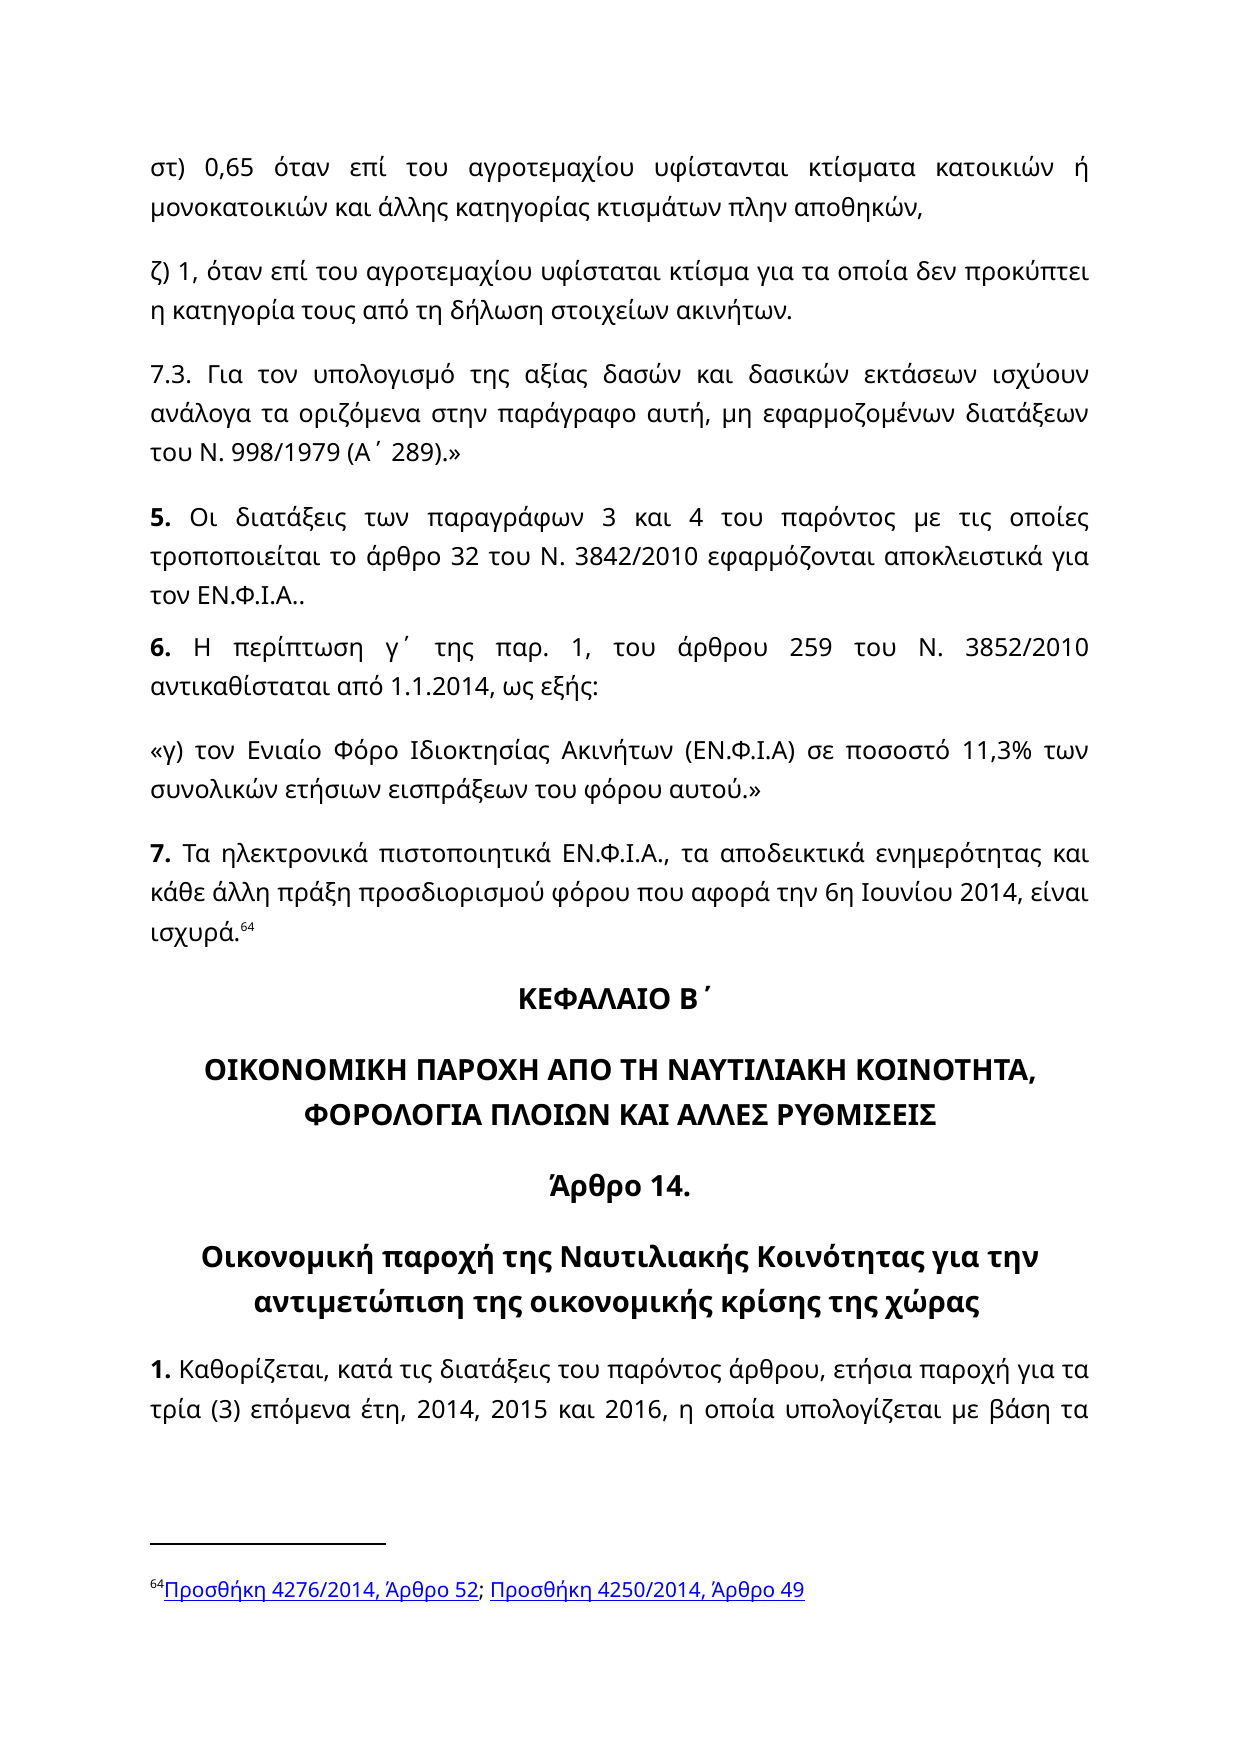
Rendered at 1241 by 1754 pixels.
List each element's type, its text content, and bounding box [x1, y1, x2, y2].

text Προσθήκη 4276/2014, Άρθρο 52; Προσθήκη 4250/2014, Άρθρο 49 [150, 1576, 1090, 1604]
text «γ) τον Ενιαίο Φόρο Ιδιοκτησίας Ακινήτων (ΕΝ.Φ.Ι.Α) σε ποσοστό 11,3% των συνολικών ετήσιων εισπράξεων του φόρου αυτού.» [150, 732, 1090, 806]
subtitle ΚΕΦΑΛΑΙΟ Β΄ [150, 978, 1090, 1018]
text 5. Οι διατάξεις των παραγράφων 3 και 4 του παρόντος με τις οποίες τροποποιείται το άρθρο 32 του Ν. 3842/2010 εφαρμόζονται αποκλειστικά για τον ΕΝ.Φ.Ι.Α.. [150, 499, 1090, 612]
text 6. Η περίπτωση γ΄ της παρ. 1, του άρθρου 259 του Ν. 3852/2010 αντικαθίσταται από 1.1.2014, ως εξής: [150, 629, 1090, 702]
text 7. Τα ηλεκτρονικά πιστοποιητικά ΕΝ.Φ.Ι.Α., τα αποδεικτικά ενημερότητας και κάθε άλλη πράξη προσδιορισμού φόρου που αφορά την 6η Ιουνίου 2014, είναι ισχυρά. [150, 836, 1090, 948]
text 7.3. Για τον υπολογισμό της αξίας δασών και δασικών εκτάσεων ισχύουν ανάλογα τα οριζόμενα στην παράγραφο αυτή, μη εφαρμοζομένων διατάξεων του Ν. 998/1979 (Α΄ 289).» [150, 357, 1090, 469]
text ζ) 1, όταν επί του αγροτεμαχίου υφίσταται κτίσμα για τα οποία δεν προκύπτει η κατηγορία τους από τη δήλωση στοιχείων ακινήτων. [150, 253, 1090, 327]
subtitle Οικονομική παροχή της Ναυτιλιακής Κοινότητας για την αντιμετώπιση της οικονομικής κρίσης της χώρας [150, 1236, 1090, 1321]
text 1. Καθορίζεται, κατά τις διατάξεις του παρόντος άρθρου, ετήσια παροχή για τα τρία (3) επόμενα έτη, 2014, 2015 και 2016, η οποία υπολογίζεται με βάση τα [150, 1352, 1090, 1425]
subtitle Άρθρο 14. [150, 1165, 1090, 1205]
text στ) 0,65 όταν επί του αγροτεμαχίου υφίστανται κτίσματα κατοικιών ή μονοκατοικιών και άλλης κατηγορίας κτισμάτων πλην αποθηκών, [150, 150, 1090, 223]
subtitle ΟΙΚΟΝΟΜΙΚΗ ΠΑΡΟΧΗ ΑΠΟ ΤΗ ΝΑΥΤΙΛΙΑΚΗ ΚΟΙΝΟΤΗΤΑ, ΦΟΡΟΛΟΓΙΑ ΠΛΟΙΩΝ ΚΑΙ ΑΛΛΕΣ ΡΥΘΜΙΣΕΙΣ [150, 1049, 1090, 1134]
